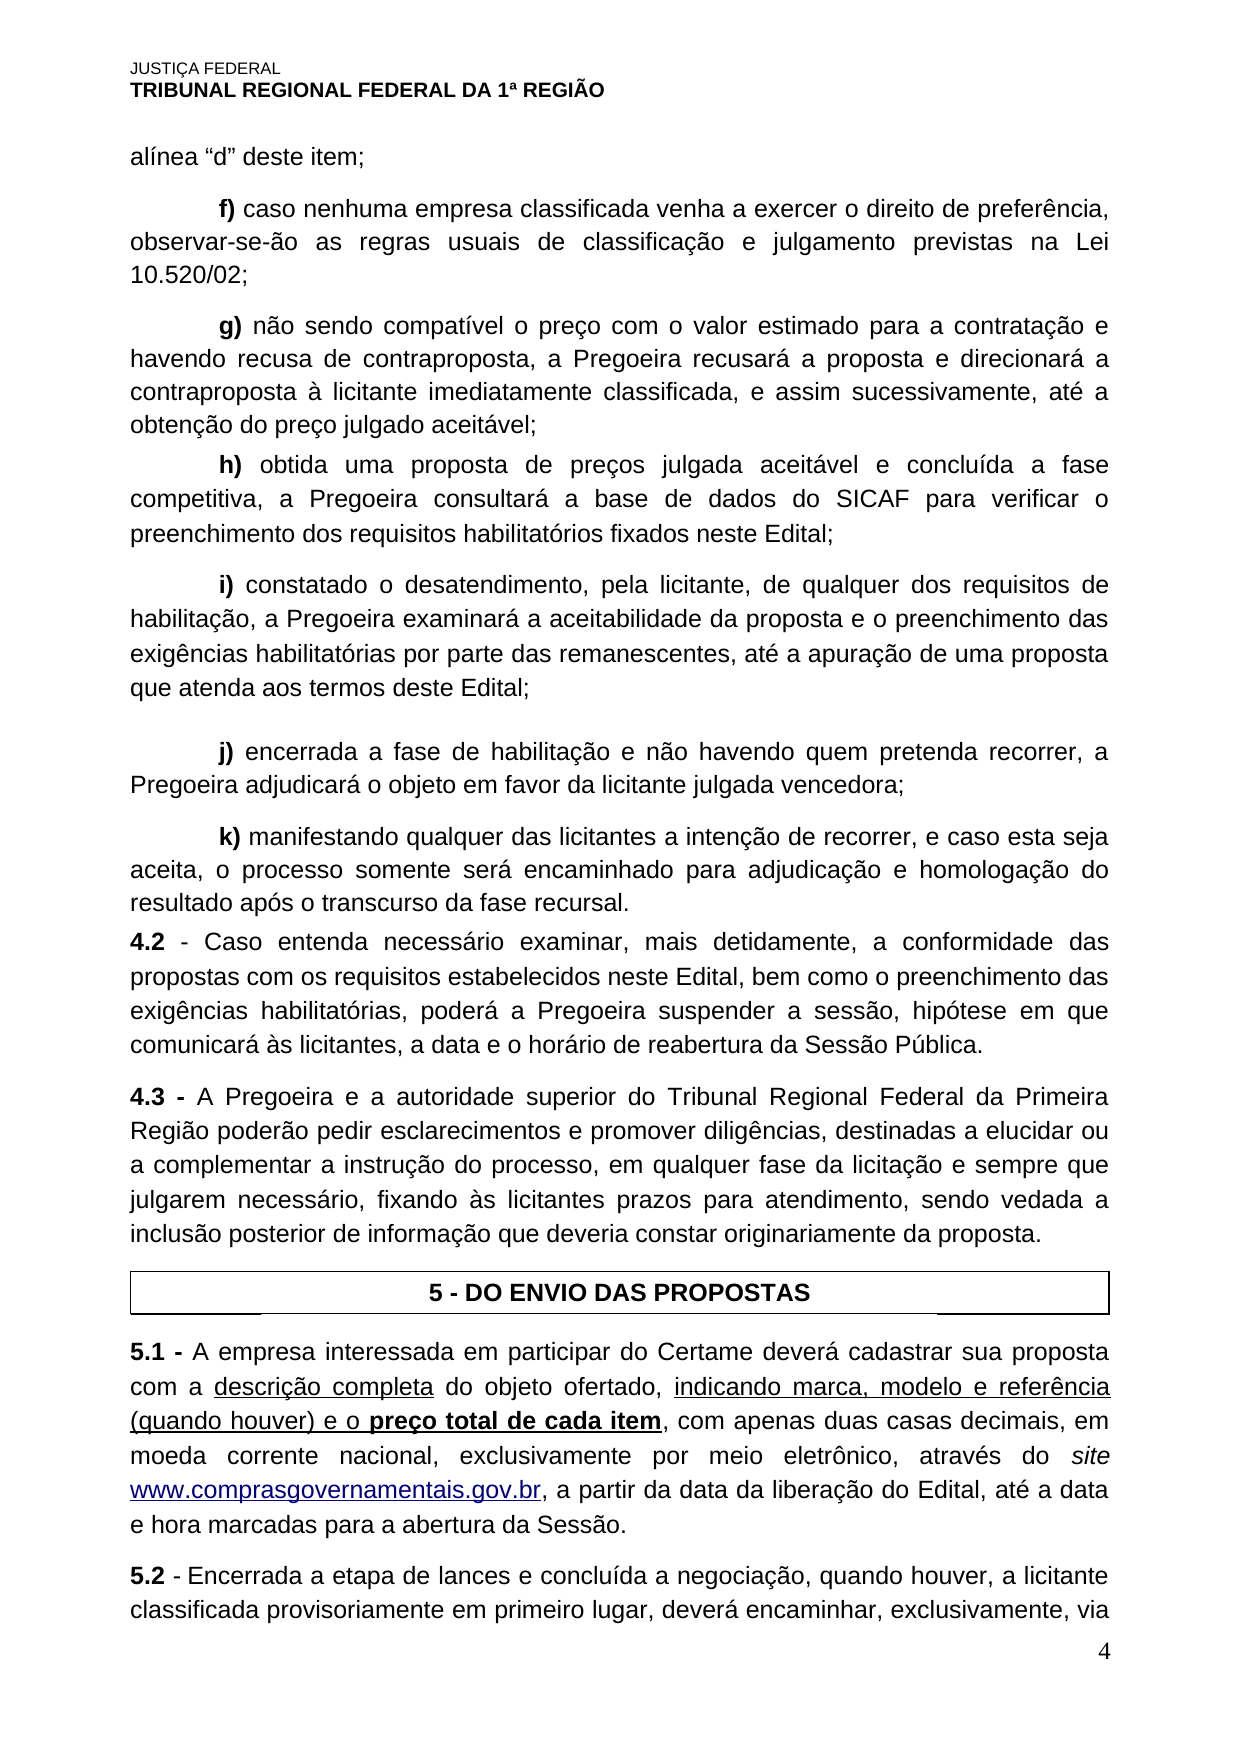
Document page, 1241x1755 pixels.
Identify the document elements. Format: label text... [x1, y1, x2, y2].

text j) encerrada a fase de habilitação e não havendo quem pretenda recorrer, a Pregoeira adjudicará o objeto em favor da licitante julgada vencedora; [938, 737, 1110, 799]
text 5 - DO ENVIO DAS PROPOSTAS [131, 1272, 261, 1313]
text 4.2 - Caso entenda necessário examinar, mais detidamente, a conformidade das propostas com os requisitos estabelecidos neste Edital, bem como o preenchimento das exigências habilitatórias, poderá a Pregoeira suspender a sessão, hipótese em que comunicará às licitantes, a data e o horário de reabertura da Sessão Pública. [938, 927, 1110, 1059]
text 4.2 - Caso entenda necessário examinar, mais detidamente, a conformidade das propostas com os requisitos estabelecidos neste Edital, bem como o preenchimento das exigências habilitatórias, poderá a Pregoeira suspender a sessão, hipótese em que comunicará às licitantes, a data e o horário de reabertura da Sessão Pública. [130, 927, 261, 1059]
text k) manifestando qualquer das licitantes a intenção de recorrer, e caso esta seja aceita, o processo somente será encaminhado para adjudicação e homologação do resultado após o transcurso da fase recursal. [938, 822, 1110, 916]
list 4.3 - A Pregoeira e a autoridade superior do Tribunal Regional Federal da Primeira Região poderão pedir esclarecimentos e promover diligências, destinadas a elucidar ou a complementar a instrução do processo, em qualquer fase da licitação e sempre que julgarem necessário, fixando às licitantes prazos para atendimento, sendo vedada a inclusão posterior de informação que deveria constar originariamente da proposta. [130, 1082, 261, 1248]
list h) obtida uma proposta de preços julgada aceitável e concluída a fase competitiva, a Pregoeira consultará a base de dados do SICAF para verificar o preenchimento dos requisitos habilitatórios fixados neste Edital; [130, 450, 1110, 547]
list i) constatado o desatendimento, pela licitante, de qualquer dos requisitos de habilitação, a Pregoeira examinará a aceitabilidade da proposta e o preenchimento das exigências habilitatórias por parte das remanescentes, até a apuração de uma proposta que atenda aos termos deste Edital; [938, 570, 1110, 702]
text j) encerrada a fase de habilitação e não havendo quem pretenda recorrer, a Pregoeira adjudicará o objeto em favor da licitante julgada vencedora; [130, 737, 261, 799]
list 5.2 - Encerrada a etapa de lances e concluída a negociação, quando houver, a licitante classificada provisoriamente em primeiro lugar, deverá encaminhar, exclusivamente, via [130, 1561, 1110, 1624]
text f) caso nenhuma empresa classificada venha a exercer o direito de preferência, observar-se-ão as regras usuais de classificação e julgamento previstas na Lei 10.520/02; [130, 193, 1110, 288]
list i) constatado o desatendimento, pela licitante, de qualquer dos requisitos de habilitação, a Pregoeira examinará a aceitabilidade da proposta e o preenchimento das exigências habilitatórias por parte das remanescentes, até a apuração de uma proposta que atenda aos termos deste Edital; [130, 570, 261, 702]
list 4.3 - A Pregoeira e a autoridade superior do Tribunal Regional Federal da Primeira Região poderão pedir esclarecimentos e promover diligências, destinadas a elucidar ou a complementar a instrução do processo, em qualquer fase da licitação e sempre que julgarem necessário, fixando às licitantes prazos para atendimento, sendo vedada a inclusão posterior de informação que deveria constar originariamente da proposta. [938, 1082, 1110, 1248]
text alínea “d” deste item; [130, 142, 1110, 171]
text g) não sendo compatível o preço com o valor estimado para a contratação e havendo recusa de contraproposta, a Pregoeira recusará a proposta e direcionará a contraproposta à licitante imediatamente classificada, e assim sucessivamente, até a obtenção do preço julgado aceitável; [130, 311, 1110, 439]
text 5.1 - A empresa interessada em participar do Certame deverá cadastrar sua proposta com a descrição completa do objeto ofertado, indicando marca, modelo e referência (quando houver) e o preço total de cada item, com apenas duas casas decimais, em moeda corrente nacional, exclusivamente por meio eletrônico, através do site www.comprasgovernamentais.gov.br, a partir da data da liberação do Edital, até a data e hora marcadas para a abertura da Sessão. [130, 1337, 1110, 1538]
text 5 - DO ENVIO DAS PROPOSTAS [938, 1272, 1108, 1313]
text k) manifestando qualquer das licitantes a intenção de recorrer, e caso esta seja aceita, o processo somente será encaminhado para adjudicação e homologação do resultado após o transcurso da fase recursal. [130, 822, 261, 916]
